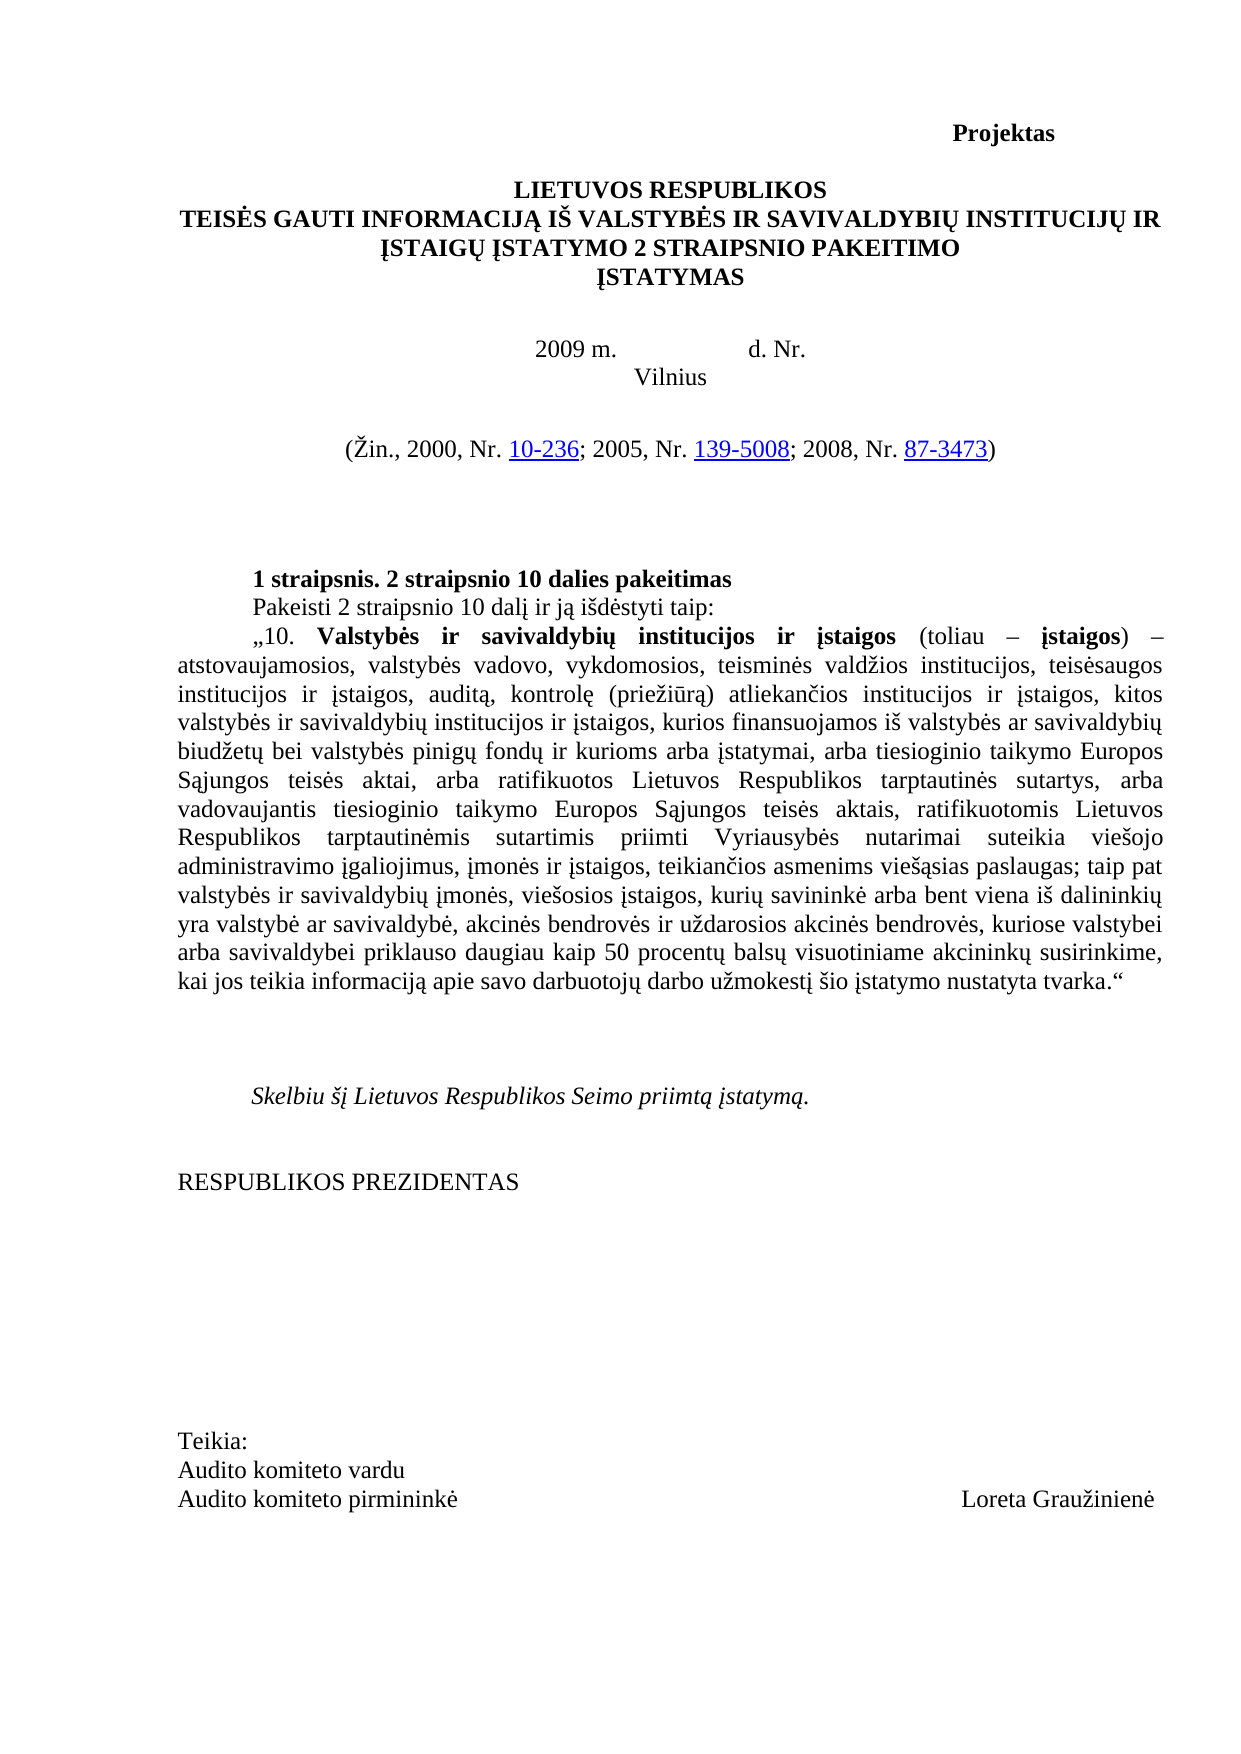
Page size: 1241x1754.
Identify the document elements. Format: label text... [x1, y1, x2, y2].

text Pakeisti 2 straipsnio 10 dalį ir ją išdėstyti taip: [177, 592, 1163, 621]
text LIETUVOS RESPUBLIKOS [177, 176, 1163, 204]
text (Žin., 2000, Nr. 10-236; 2005, Nr. 139-5008; 2008, Nr. 87-3473) [177, 434, 1163, 463]
text Respublikos prezidentas [177, 1167, 1163, 1196]
text 1 straipsnis. 2 straipsnio 10 dalies pakeitimas [177, 564, 1163, 592]
text 2009 m. d. Nr. [177, 334, 1163, 362]
text ĮSTATYMAS [177, 262, 1163, 291]
text Audito komiteto pirmininkė Loreta Graužinienė [177, 1484, 1163, 1512]
text Teikia: [177, 1426, 1163, 1455]
text Vilnius [177, 362, 1163, 391]
text TEISĖS GAUTI INFORMACIJĄ IŠ VALSTYBĖS IR SAVIVALDYBIŲ INSTITUCIJŲ IR ĮSTAIGŲ ĮSTATYMO 2 STRAIPSNIO PAKEITIMO [177, 204, 1163, 262]
text Skelbiu šį Lietuvos Respublikos Seimo priimtą įstatymą. [177, 1081, 1163, 1110]
text „10. Valstybės ir savivaldybių institucijos ir įstaigos (toliau – įstaigos) – atstovaujamosios, valstybės vadovo, vykdomosios, teisminės valdžios institucijos, teisėsaugos institucijos ir įstaigos, auditą, kontrolę (priežiūrą) atliekančios institucijos ir įstaigos, kitos valstybės ir savivaldybių institucijos ir įstaigos, kurios finansuojamos iš valstybės ar savivaldybių biudžetų bei valstybės pinigų fondų ir kurioms arba įstatymai, arba tiesioginio taikymo Europos Sąjungos teisės aktai, arba ratifikuotos Lietuvos Respublikos tarptautinės sutartys, arba vadovaujantis tiesioginio taikymo Europos Sąjungos teisės aktais, ratifikuotomis Lietuvos Respublikos tarptautinėmis sutartimis priimti Vyriausybės nutarimai suteikia viešojo administravimo įgaliojimus, įmonės ir įstaigos, teikiančios asmenims viešąsias paslaugas; taip pat valstybės ir savivaldybių įmonės, viešosios įstaigos, kurių savininkė arba bent viena iš dalininkių yra valstybė ar savivaldybė, akcinės bendrovės ir uždarosios akcinės bendrovės, kuriose valstybei arba savivaldybei priklauso daugiau kaip 50 procentų balsų visuotiniame akcininkų susirinkime, kai jos teikia informaciją apie savo darbuotojų darbo užmokestį šio įstatymo nustatyta tvarka.“ [177, 621, 1163, 995]
text Projektas [177, 118, 1171, 147]
text Audito komiteto vardu [177, 1455, 1163, 1484]
